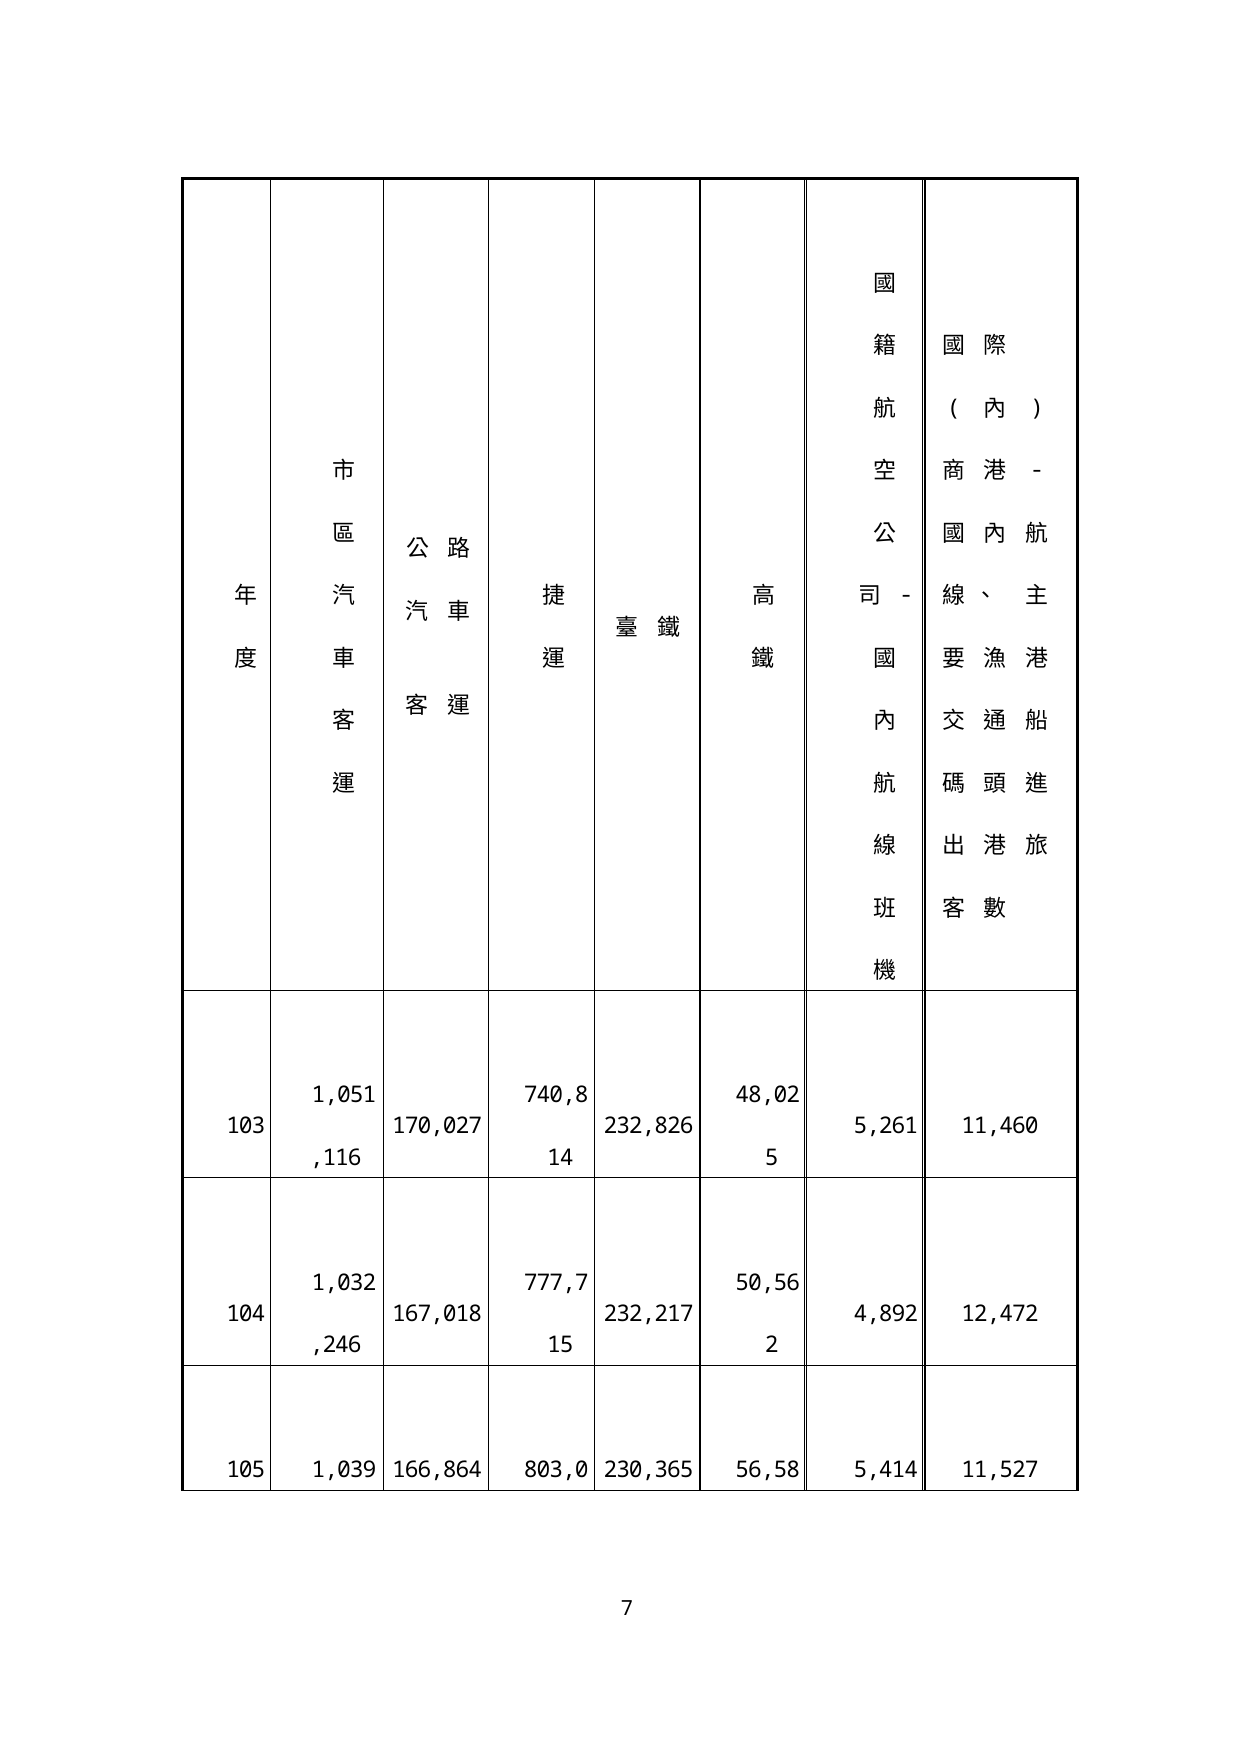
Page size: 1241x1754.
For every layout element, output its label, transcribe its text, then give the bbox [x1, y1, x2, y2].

table_cell 740,814 [489, 991, 594, 1177]
table_cell 11,527 [926, 1366, 1076, 1490]
table_cell 777,715 [489, 1178, 594, 1365]
table_header 公路汽車 客運 [384, 180, 488, 990]
table_cell 170,027 [384, 991, 488, 1177]
table_header 國際(內)商港-國內航線、主要漁港交通船碼頭進出港旅客數 [926, 180, 1076, 990]
table_cell 1,051,116 [271, 991, 383, 1177]
table_header 臺鐵 [595, 180, 699, 990]
table_cell 50,562 [701, 1178, 804, 1365]
table_cell 5,261 [807, 991, 922, 1177]
table_header 高鐵 [701, 180, 804, 990]
table_cell 166,864 [384, 1366, 488, 1490]
table_header 年度 [184, 180, 270, 990]
table_cell 5,414 [807, 1366, 922, 1490]
table_header 國籍航空公司-國內航線班機 [807, 180, 922, 990]
table_cell 230,365 [595, 1366, 699, 1490]
table_cell 803,0 [489, 1366, 594, 1490]
table_cell 1,039 [271, 1366, 383, 1490]
table_cell 1,032,246 [271, 1178, 383, 1365]
table_cell 48,025 [701, 991, 804, 1177]
table_cell 104 [184, 1178, 270, 1365]
table_cell 11,460 [926, 991, 1076, 1177]
table_cell 4,892 [807, 1178, 922, 1365]
table_header 市區汽車 客運 [271, 180, 383, 990]
table_cell 103 [184, 991, 270, 1177]
table_cell 232,826 [595, 991, 699, 1177]
table_header 捷運 [489, 180, 594, 990]
table_cell 105 [184, 1366, 270, 1490]
table_cell 56,58 [701, 1366, 804, 1490]
table_cell 232,217 [595, 1178, 699, 1365]
table_cell 167,018 [384, 1178, 488, 1365]
table_cell 12,472 [926, 1178, 1076, 1365]
